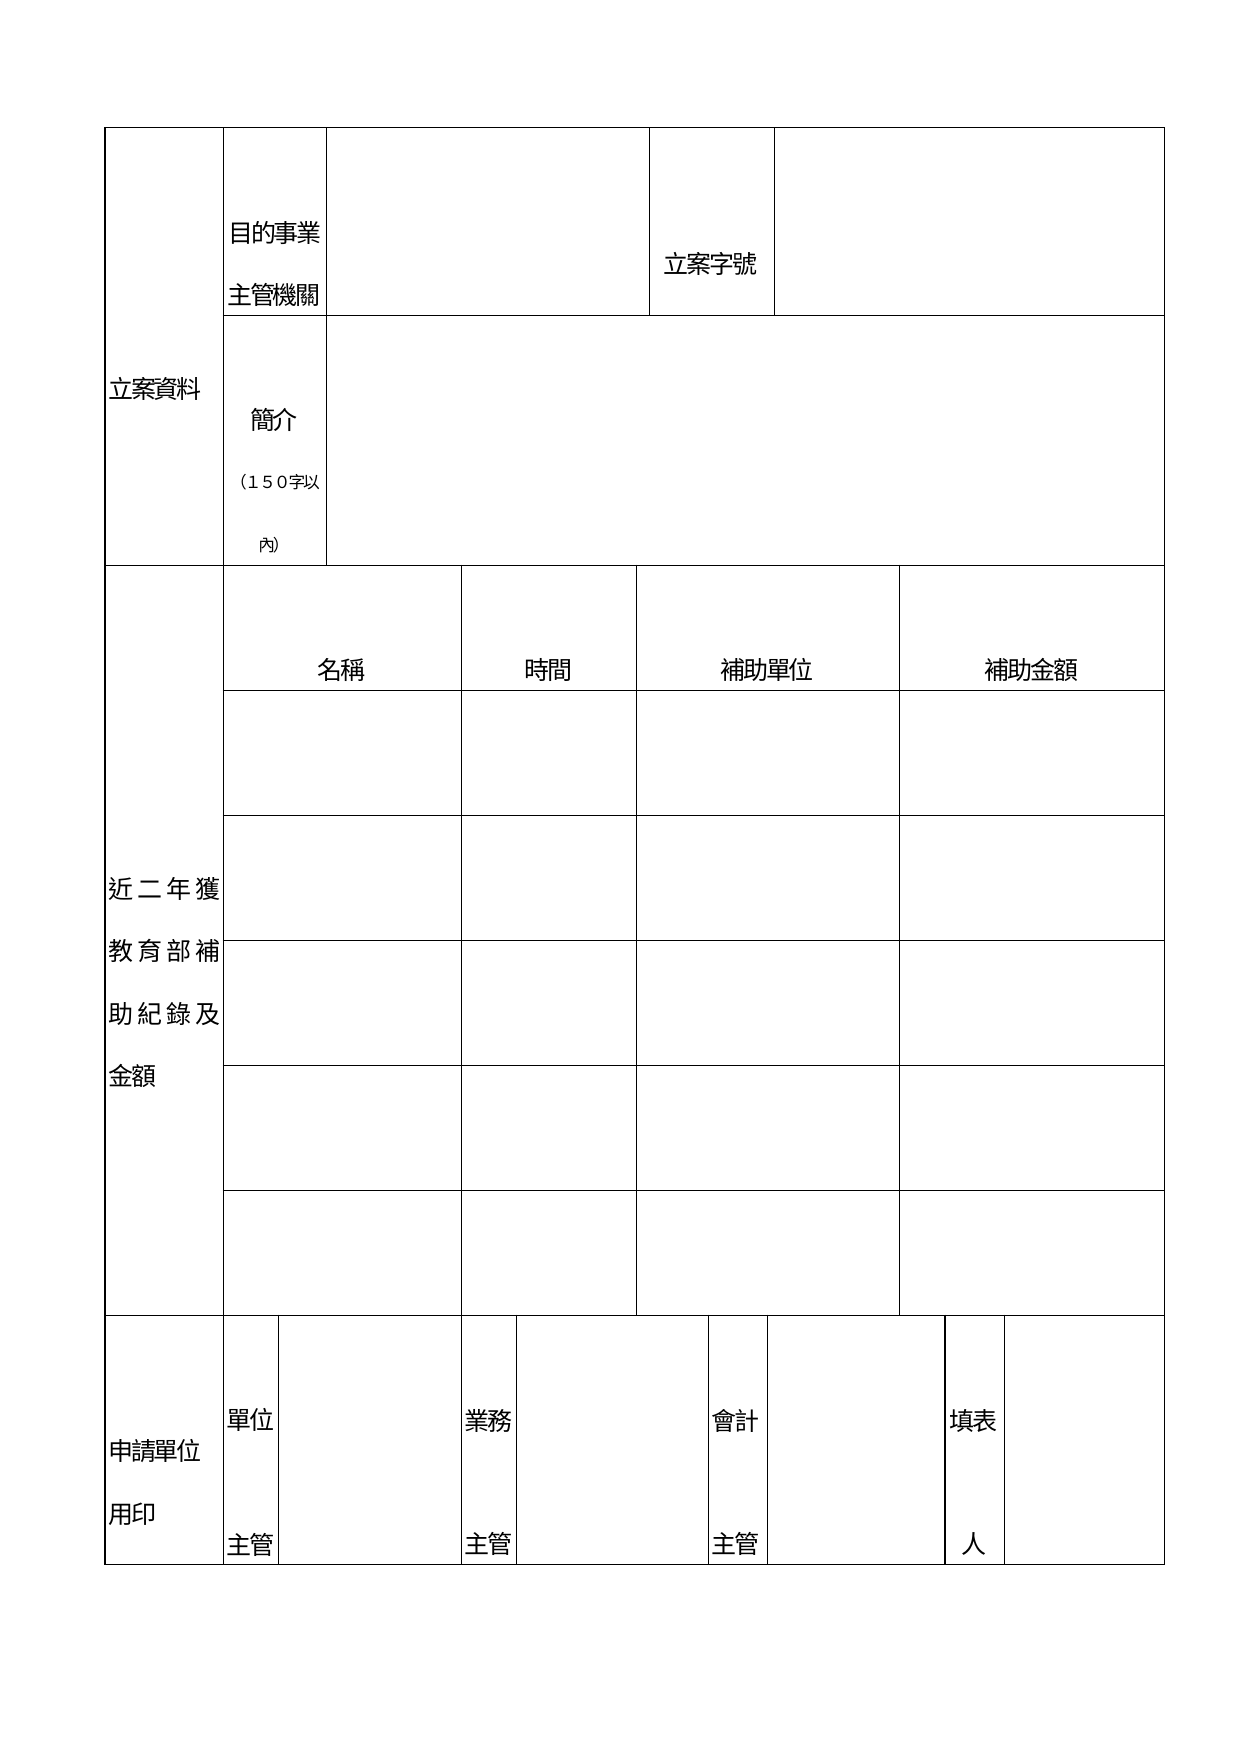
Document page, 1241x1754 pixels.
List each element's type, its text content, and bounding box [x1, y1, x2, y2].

table_cell [637, 691, 899, 814]
table_cell 目的事業主管機關 [224, 128, 326, 314]
table_cell 單位 主管 [224, 1316, 278, 1564]
table_cell 名稱 [224, 566, 461, 689]
table_cell 立案字號 [650, 128, 774, 314]
table_cell 簡介 （１５０字以內） [224, 316, 326, 564]
table_cell 申請單位 用印 [106, 1316, 223, 1564]
table_cell 補助金額 [900, 566, 1164, 689]
table_cell [775, 128, 1164, 314]
table_cell [224, 1066, 461, 1189]
table_cell [462, 816, 636, 939]
table_cell [462, 1066, 636, 1189]
table_cell [462, 941, 636, 1064]
table_cell [224, 691, 461, 814]
table_cell [327, 316, 1164, 564]
table_cell [224, 1191, 461, 1314]
table_cell [517, 1316, 708, 1564]
table_cell [462, 691, 636, 814]
table_cell [462, 1191, 636, 1314]
table_cell 會計 主管 [709, 1316, 767, 1564]
table_cell [1005, 1316, 1164, 1564]
table_cell [637, 816, 899, 939]
table_cell 近二年獲教育部補助紀錄及金額 [106, 566, 223, 1314]
table_cell [900, 941, 1164, 1064]
table_cell 補助單位 [637, 566, 899, 689]
table_cell 立案資料 [106, 128, 223, 564]
table_cell 填表 人 [946, 1316, 1004, 1564]
table_cell [900, 691, 1164, 814]
table_cell [900, 816, 1164, 939]
table_cell [327, 128, 649, 314]
table_cell [224, 941, 461, 1064]
table_cell [637, 1191, 899, 1314]
table_cell [637, 1066, 899, 1189]
table_cell 時間 [462, 566, 636, 689]
table_cell [637, 941, 899, 1064]
table_cell [224, 816, 461, 939]
table_cell [279, 1316, 461, 1564]
table_cell [900, 1191, 1164, 1314]
table_cell [900, 1066, 1164, 1189]
table_cell [768, 1316, 944, 1564]
table_cell 業務 主管 [462, 1316, 516, 1564]
